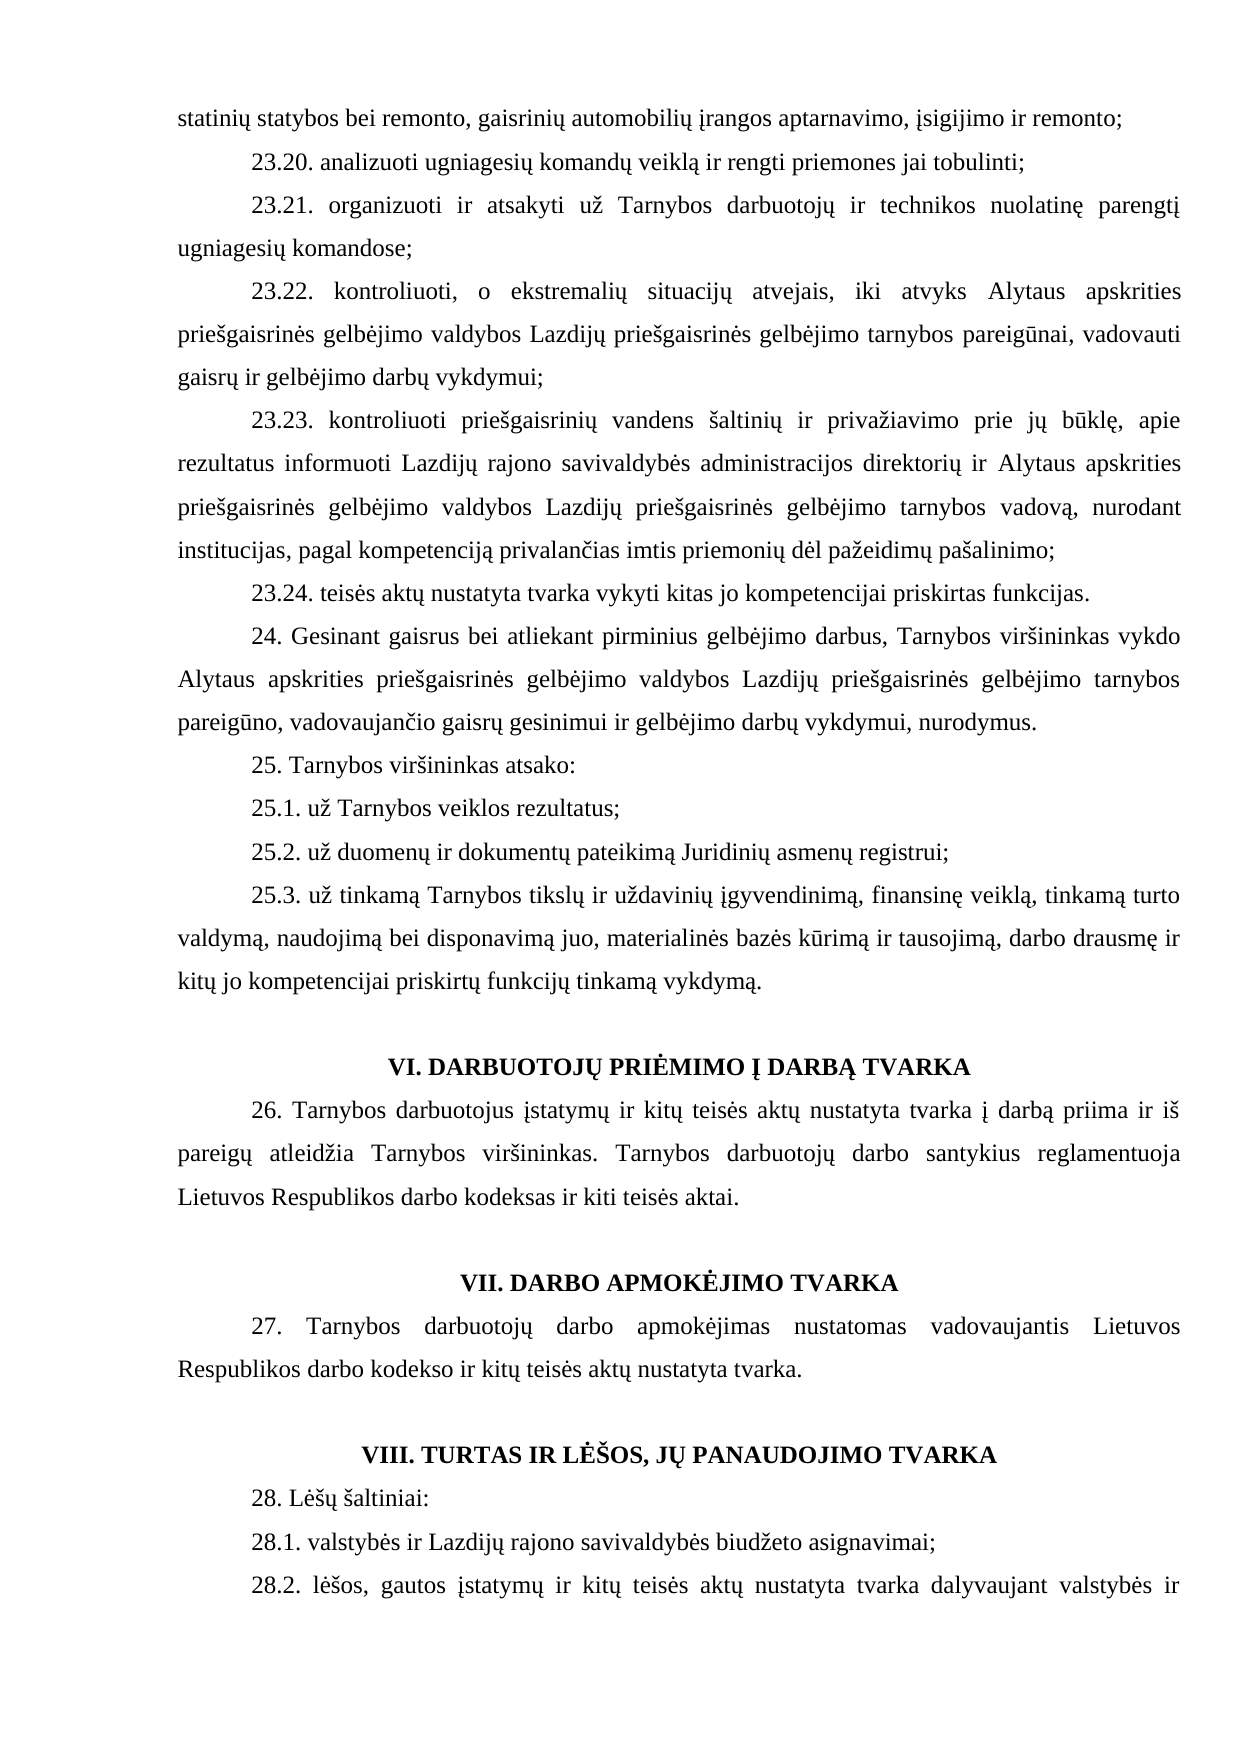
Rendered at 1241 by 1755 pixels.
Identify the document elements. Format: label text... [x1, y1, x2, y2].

text 28.1. valstybės ir Lazdijų rajono savivaldybės biudžeto asignavimai; [177, 1527, 1181, 1555]
text 25.3. už tinkamą Tarnybos tikslų ir uždavinių įgyvendinimą, finansinę veiklą, tinkamą turto valdymą, naudojimą bei disponavimą juo, materialinės bazės kūrimą ir tausojimą, darbo drausmę ir kitų jo kompetencijai priskirtų funkcijų tinkamą vykdymą. [177, 880, 1181, 995]
text 24. Gesinant gaisrus bei atliekant pirminius gelbėjimo darbus, Tarnybos viršininkas vykdo Alytaus apskrities priešgaisrinės gelbėjimo valdybos Lazdijų priešgaisrinės gelbėjimo tarnybos pareigūno, vadovaujančio gaisrų gesinimui ir gelbėjimo darbų vykdymui, nurodymus. [177, 621, 1181, 736]
text 23.22. kontroliuoti, o ekstremalių situacijų atvejais, iki atvyks Alytaus apskrities priešgaisrinės gelbėjimo valdybos Lazdijų priešgaisrinės gelbėjimo tarnybos pareigūnai, vadovauti gaisrų ir gelbėjimo darbų vykdymui; [177, 276, 1181, 391]
text 25.1. už Tarnybos veiklos rezultatus; [177, 793, 1181, 822]
text 28.2. lėšos, gautos įstatymų ir kitų teisės aktų nustatyta tvarka dalyvaujant valstybės ir [177, 1570, 1181, 1598]
text 25.2. už duomenų ir dokumentų pateikimą Juridinių asmenų registrui; [177, 837, 1181, 865]
text 23.21. organizuoti ir atsakyti už Tarnybos darbuotojų ir technikos nuolatinę parengtį ugniagesių komandose; [177, 190, 1181, 262]
text 23.24. teisės aktų nustatyta tvarka vykyti kitas jo kompetencijai priskirtas funkcijas. [177, 578, 1181, 607]
text 25. Tarnybos viršininkas atsako: [177, 750, 1181, 779]
text 27. Tarnybos darbuotojų darbo apmokėjimas nustatomas vadovaujantis Lietuvos Respublikos darbo kodekso ir kitų teisės aktų nustatyta tvarka. [177, 1311, 1181, 1383]
text VII. DARBO APMOKĖJIMO TVARKA [177, 1268, 1181, 1297]
text statinių statybos bei remonto, gaisrinių automobilių įrangos aptarnavimo, įsigijimo ir remonto; [177, 103, 1181, 132]
text 26. Tarnybos darbuotojus įstatymų ir kitų teisės aktų nustatyta tvarka į darbą priima ir iš pareigų atleidžia Tarnybos viršininkas. Tarnybos darbuotojų darbo santykius reglamentuoja Lietuvos Respublikos darbo kodeksas ir kiti teisės aktai. [177, 1095, 1181, 1210]
text 28. Lėšų šaltiniai: [177, 1483, 1181, 1512]
text 23.20. analizuoti ugniagesių komandų veiklą ir rengti priemones jai tobulinti; [177, 147, 1181, 175]
text 23.23. kontroliuoti priešgaisrinių vandens šaltinių ir privažiavimo prie jų būklę, apie rezultatus informuoti Lazdijų rajono savivaldybės administracijos direktorių ir Alytaus apskrities priešgaisrinės gelbėjimo valdybos Lazdijų priešgaisrinės gelbėjimo tarnybos vadovą, nurodant institucijas, pagal kompetenciją privalančias imtis priemonių dėl pažeidimų pašalinimo; [177, 405, 1181, 563]
text VI. DARBUOTOJŲ PRIĖMIMO Į DARBĄ TVARKA [177, 1052, 1181, 1081]
text VIII. TURTAS IR LĖŠOS, JŲ PANAUDOJIMO TVARKA [177, 1440, 1181, 1469]
